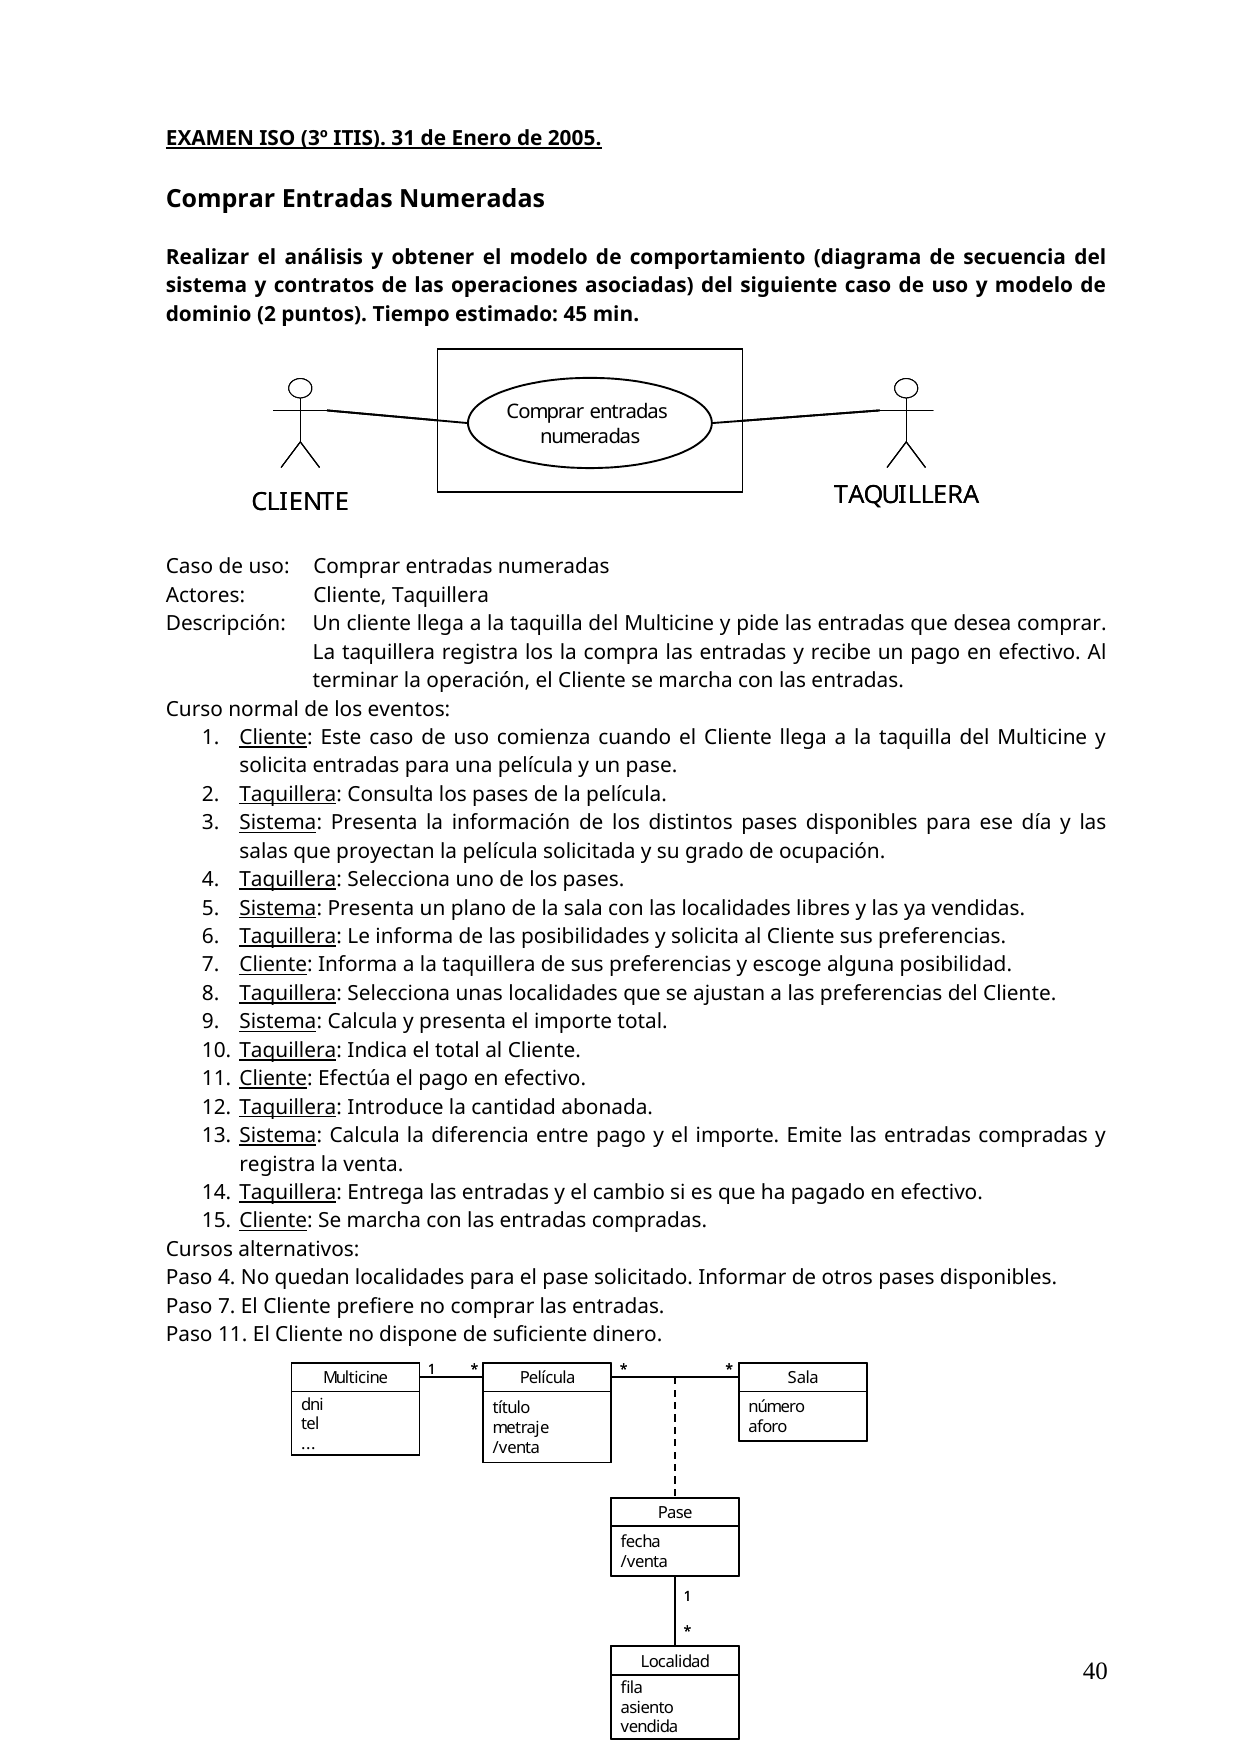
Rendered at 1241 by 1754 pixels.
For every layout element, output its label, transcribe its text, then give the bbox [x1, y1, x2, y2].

list Cliente: Este caso de uso comienza cuando el Cliente llega a la taquilla del Multicine y solicita entradas para una película y un pase. [202, 722, 1108, 779]
subtitle Comprar Entradas Numeradas [166, 180, 1108, 214]
text Paso 11. El Cliente no dispone de suficiente dinero. [166, 1319, 1108, 1348]
text Paso 7. El Cliente prefiere no comprar las entradas. [166, 1291, 1108, 1319]
list Sistema: Calcula y presenta el importe total. [202, 1006, 1108, 1035]
text Curso normal de los eventos: [166, 694, 1108, 722]
list Taquillera: Consulta los pases de la película. [202, 779, 1108, 807]
text Caso de uso: Comprar entradas numeradas [166, 551, 1108, 580]
list Cliente: Se marcha con las entradas compradas. [202, 1206, 1108, 1234]
list Taquillera: Le informa de las posibilidades y solicita al Cliente sus preferencias. [202, 921, 1108, 949]
list Sistema: Presenta la información de los distintos pases disponibles para ese día y las salas que proyectan la película solicitada y su grado de ocupación. [202, 807, 1108, 864]
list Sistema: Presenta un plano de la sala con las localidades libres y las ya vendidas. [202, 893, 1108, 921]
list Taquillera: Introduce la cantidad abonada. [202, 1092, 1108, 1120]
text Realizar el análisis y obtener el modelo de comportamiento (diagrama de secuencia del sistema y contratos de las operaciones asociadas) del siguiente caso de uso y modelo de dominio (2 puntos). Tiempo estimado: 45 min. [166, 242, 1108, 327]
list Sistema: Calcula la diferencia entre pago y el importe. Emite las entradas compradas y registra la venta. [202, 1120, 1108, 1177]
list Taquillera: Entrega las entradas y el cambio si es que ha pagado en efectivo. [202, 1177, 1108, 1206]
list Taquillera: Selecciona unas localidades que se ajustan a las preferencias del Cliente. [202, 978, 1108, 1006]
list Cliente: Informa a la taquillera de sus preferencias y escoge alguna posibilidad. [202, 949, 1108, 978]
text Cursos alternativos: [166, 1234, 1108, 1262]
text EXAMEN ISO (3º ITIS). 31 de Enero de 2005. [166, 123, 1108, 152]
list Taquillera: Indica el total al Cliente. [202, 1035, 1108, 1063]
text Paso 4. No quedan localidades para el pase solicitado. Informar de otros pases disponibles. [166, 1262, 1108, 1291]
text Descripción: Un cliente llega a la taquilla del Multicine y pide las entradas que desea comprar. La taquillera registra los la compra las entradas y recibe un pago en efectivo. Al terminar la operación, el Cliente se marcha con las entradas. [166, 608, 1108, 694]
list Cliente: Efectúa el pago en efectivo. [202, 1063, 1108, 1092]
list Taquillera: Selecciona uno de los pases. [202, 864, 1108, 893]
text Actores: Cliente, Taquillera [166, 580, 1108, 608]
